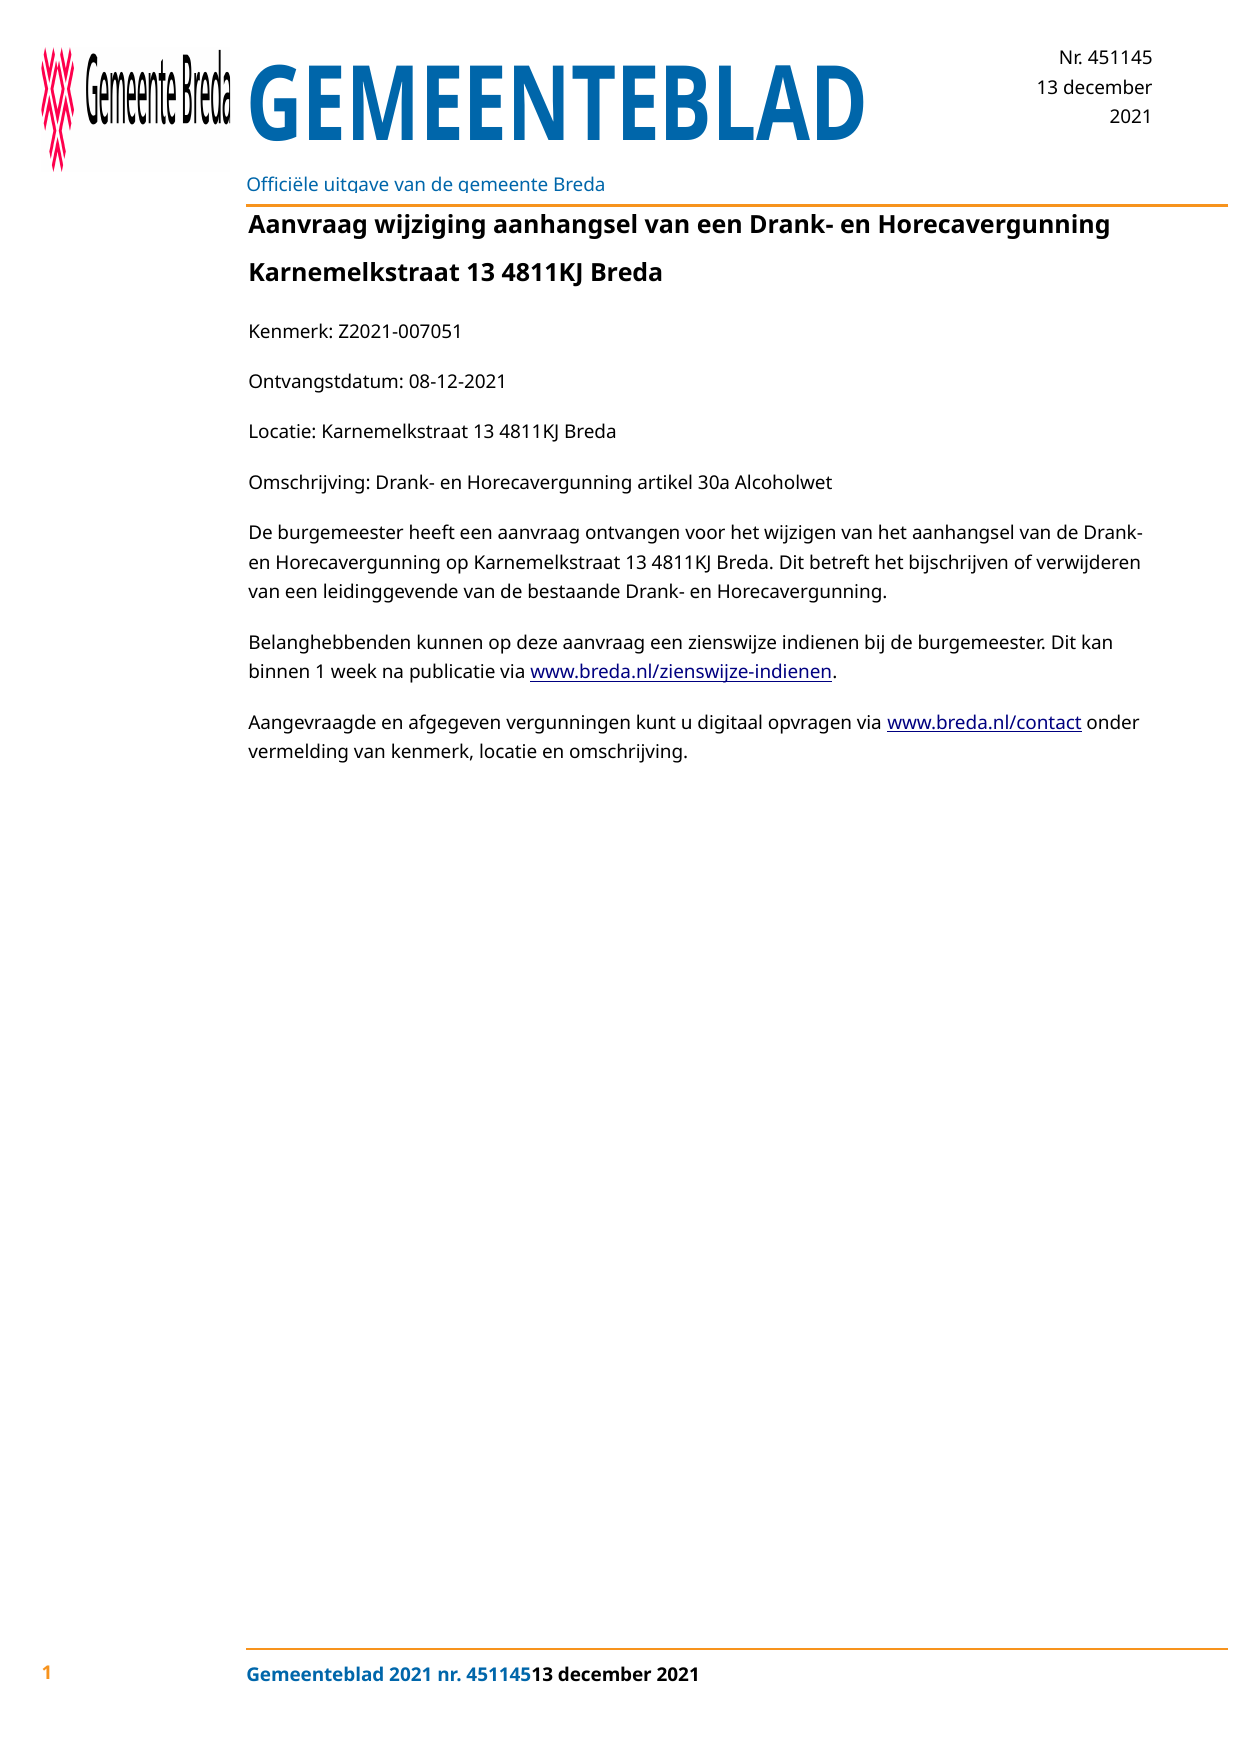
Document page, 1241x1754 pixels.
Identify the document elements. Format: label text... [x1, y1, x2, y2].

picture [41, 47, 231, 172]
text Belanghebbenden kunnen op deze aanvraag een zienswijze indienen bij de burgemeester. Dit kan binnen 1 week na publicatie via www.breda.nl/zienswijze-indienen. [248, 629, 1152, 684]
text Locatie: Karnemelkstraat 13 4811KJ Breda [248, 419, 1152, 444]
text De burgemeester heeft een aanvraag ontvangen voor het wijzigen van het aanhangsel van de Drank- en Horecavergunning op Karnemelkstraat 13 4811KJ Breda. Dit betreft het bijschrijven of verwijderen van een leidinggevende van de bestaande Drank- en Horecavergunning. [248, 519, 1152, 604]
text Omschrijving: Drank- en Horecavergunning artikel 30a Alcoholwet [248, 469, 1152, 495]
text Aanvraag wijziging aanhangsel van een Drank- en Horecavergunning Karnemelkstraat 13 4811KJ Breda [248, 207, 1152, 288]
text Aangevraagde en afgegeven vergunningen kunt u digitaal opvragen via www.breda.nl/contact onder vermelding van kenmerk, locatie en omschrijving. [248, 709, 1152, 764]
text Kenmerk: Z2021-007051 [248, 318, 1152, 344]
text Ontvangstdatum: 08-12-2021 [248, 368, 1152, 394]
